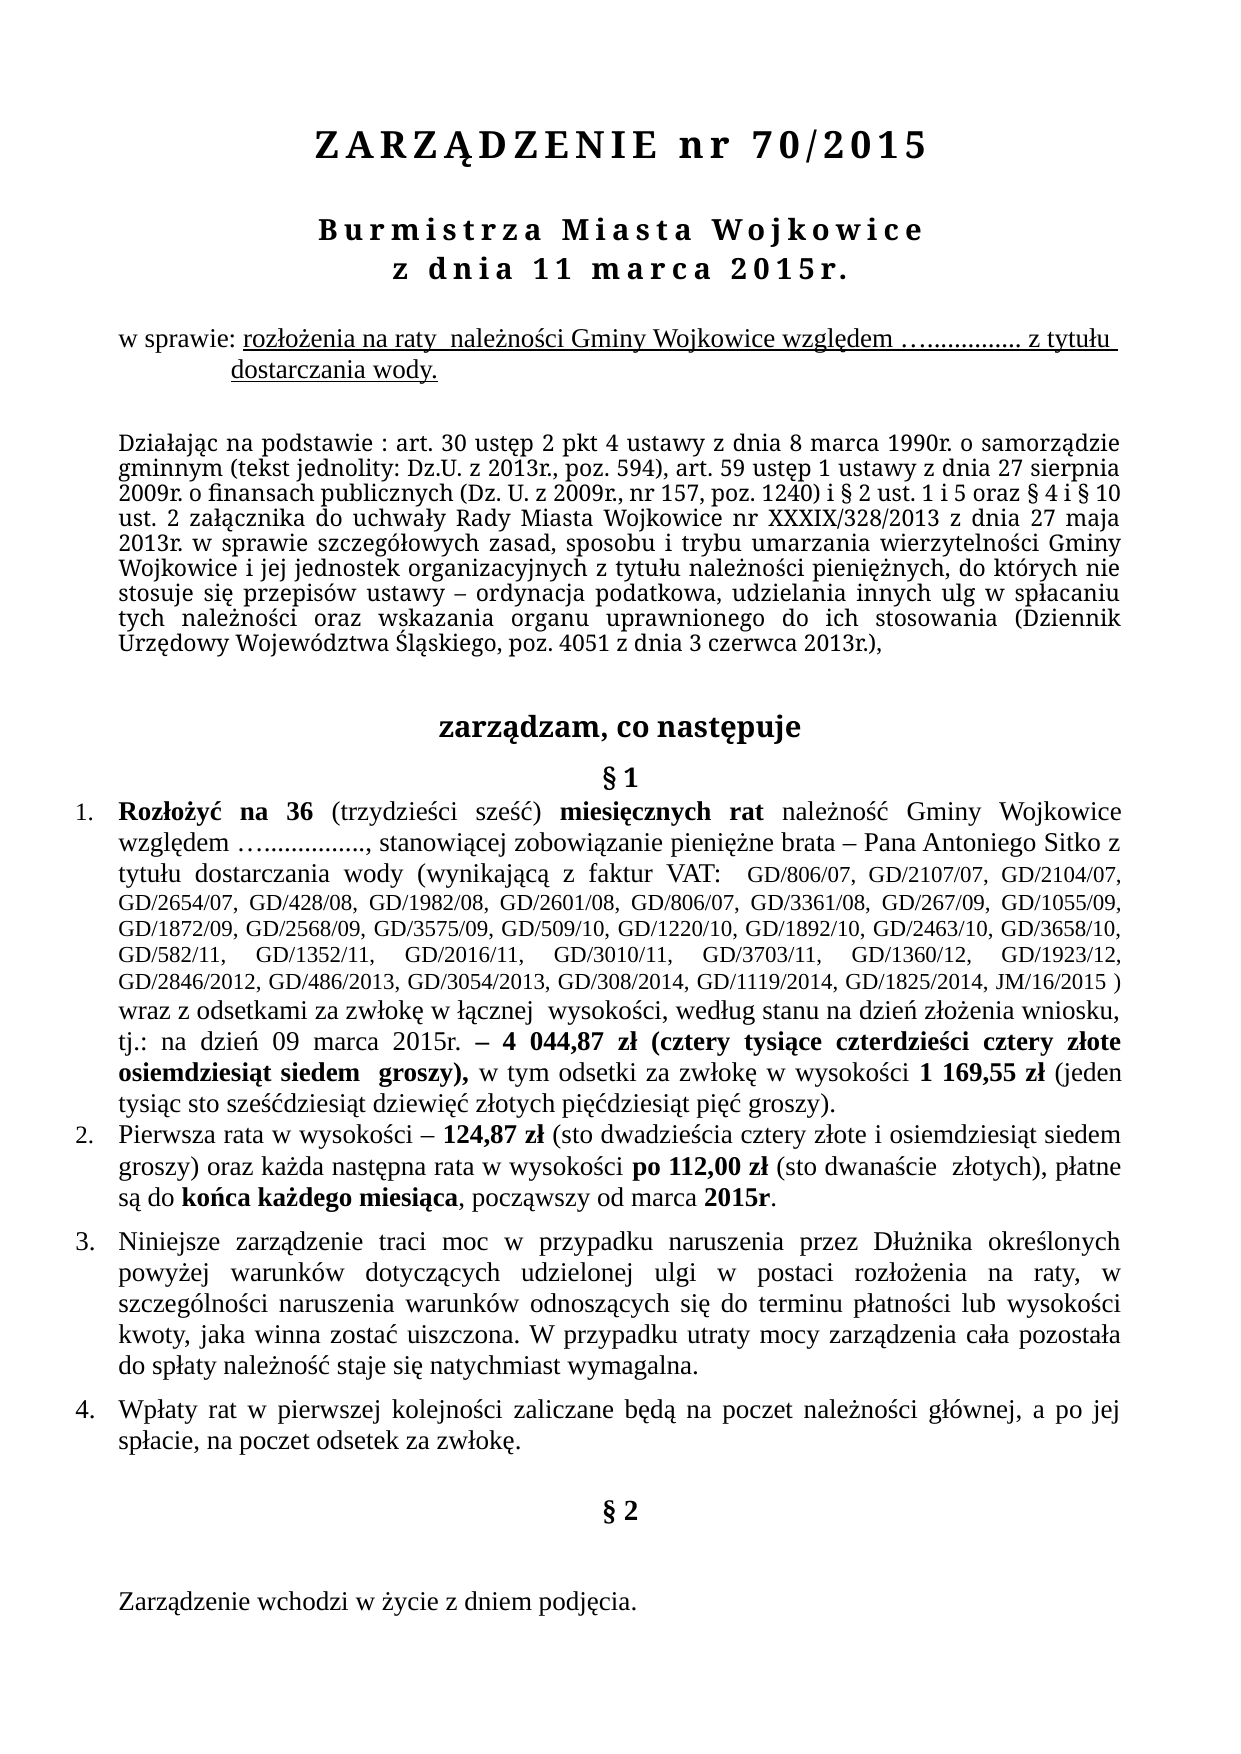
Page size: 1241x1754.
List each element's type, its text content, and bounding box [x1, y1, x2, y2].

list Rozłożyć na 36 (trzydzieści sześć) miesięcznych rat należność Gminy Wojkowice względem …..............., stanowiącej zobowiązanie pieniężne brata – Pana Antoniego Sitko z tytułu dostarczania wody (wynikającą z faktur VAT: GD/806/07, GD/2107/07, GD/2104/07, GD/2654/07, GD/428/08, GD/1982/08, GD/2601/08, GD/806/07, GD/3361/08, GD/267/09, GD/1055/09, GD/1872/09, GD/2568/09, GD/3575/09, GD/509/10, GD/1220/10, GD/1892/10, GD/2463/10, GD/3658/10, GD/582/11, GD/1352/11, GD/2016/11, GD/3010/11, GD/3703/11, GD/1360/12, GD/1923/12, GD/2846/2012, GD/486/2013, GD/3054/2013, GD/308/2014, GD/1119/2014, GD/1825/2014, JM/16/2015 ) wraz z odsetkami za zwłokę w łącznej wysokości, według stanu na dzień złożenia wniosku, tj.: na dzień 09 marca 2015r. – 4 044,87 zł (cztery tysiące czterdzieści cztery złote osiemdziesiąt siedem groszy), w tym odsetki za zwłokę w wysokości 1 169,55 zł (jeden tysiąc sto sześćdziesiąt dziewięć złotych pięćdziesiąt pięć groszy). [75, 795, 1122, 1119]
list Niniejsze zarządzenie traci moc w przypadku naruszenia przez Dłużnika określonych powyżej warunków dotyczących udzielonej ulgi w postaci rozłożenia na raty, w szczególności naruszenia warunków odnoszących się do terminu płatności lub wysokości kwoty, jaka winna zostać uiszczona. W przypadku utraty mocy zarządzenia cała pozostała do spłaty należność staje się natychmiast wymagalna. [75, 1224, 1122, 1380]
text Zarządzenie wchodzi w życie z dniem podjęcia. [118, 1585, 1122, 1616]
text w sprawie: rozłożenia na raty należności Gminy Wojkowice względem ….............. z tytułu dostarczania wody. [118, 322, 1122, 384]
subtitle Burmistrza Miasta Wojkowice [118, 209, 1122, 248]
text z dnia 11 marca 2015r. [118, 248, 1122, 288]
text § 1 [118, 758, 1122, 795]
subtitle ZARZĄDZENIE nr 70/2015 [118, 118, 1122, 169]
list Wpłaty rat w pierwszej kolejności zaliczane będą na poczet należności głównej, a po jej spłacie, na poczet odsetek za zwłokę. [75, 1393, 1122, 1455]
list Pierwsza rata w wysokości – 124,87 zł (sto dwadzieścia cztery złote i osiemdziesiąt siedem groszy) oraz każda następna rata w wysokości po 112,00 zł (sto dwanaście złotych), płatne są do końca każdego miesiąca, począwszy od marca 2015r. [75, 1119, 1122, 1212]
text Działając na podstawie : art. 30 ustęp 2 pkt 4 ustawy z dnia 8 marca 1990r. o samorządzie gminnym (tekst jednolity: Dz.U. z 2013r., poz. 594), art. 59 ustęp 1 ustawy z dnia 27 sierpnia 2009r. o finansach publicznych (Dz. U. z 2009r., nr 157, poz. 1240) i § 2 ust. 1 i 5 oraz § 4 i § 10 ust. 2 załącznika do uchwały Rady Miasta Wojkowice nr XXXIX/328/2013 z dnia 27 maja 2013r. w sprawie szczegółowych zasad, sposobu i trybu umarzania wierzytelności Gminy Wojkowice i jej jednostek organizacyjnych z tytułu należności pieniężnych, do których nie stosuje się przepisów ustawy – ordynacja podatkowa, udzielania innych ulg w spłacaniu tych należności oraz wskazania organu uprawnionego do ich stosowania (Dziennik Urzędowy Województwa Śląskiego, poz. 4051 z dnia 3 czerwca 2013r.), [118, 431, 1122, 656]
text zarządzam, co następuje [118, 706, 1122, 746]
text § 2 [118, 1493, 1122, 1526]
